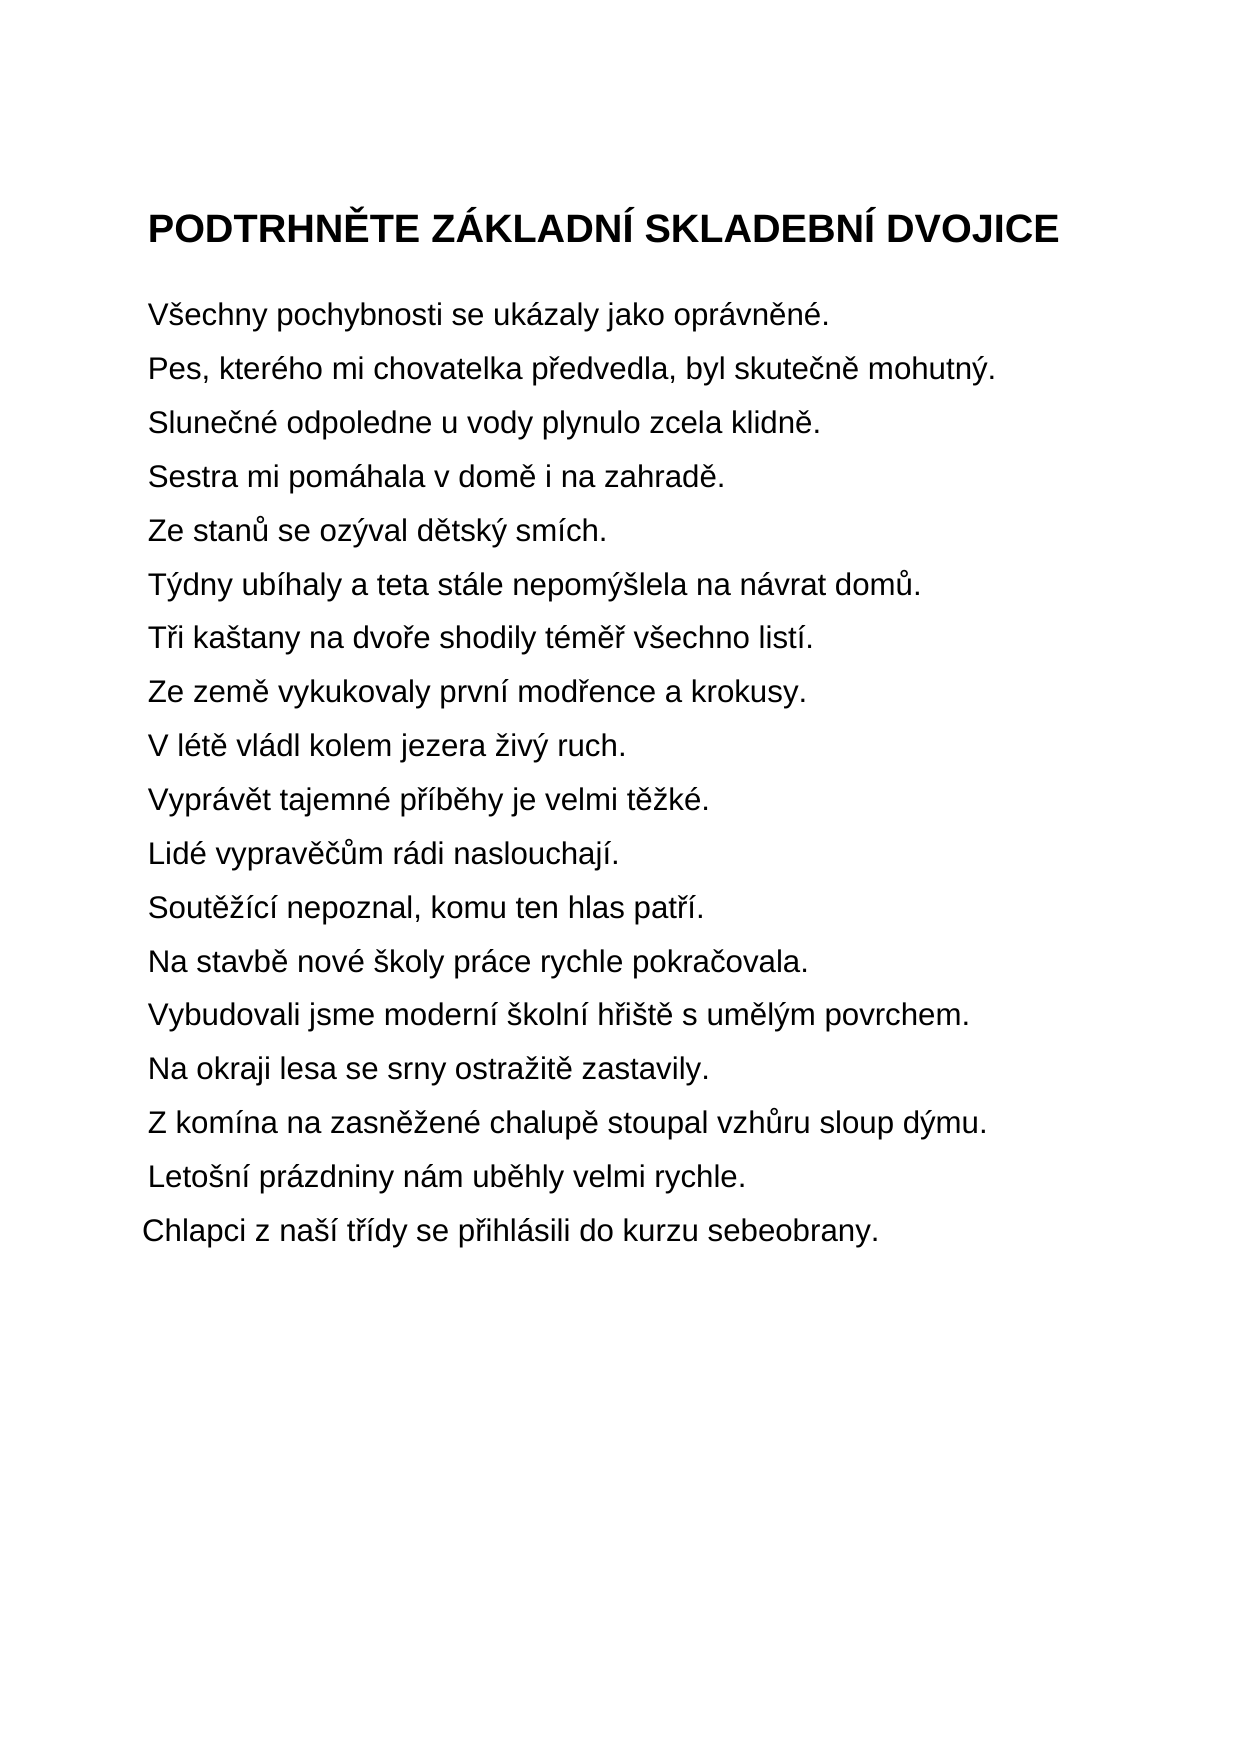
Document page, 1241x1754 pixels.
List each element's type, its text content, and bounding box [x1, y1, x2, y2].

text Ze stanů se ozýval dětský smích. [148, 512, 1093, 548]
text Slunečné odpoledne u vody plynulo zcela klidně. [148, 404, 1093, 440]
text V létě vládl kolem jezera živý ruch. [148, 727, 1093, 763]
text Všechny pochybnosti se ukázaly jako oprávněné. [148, 296, 1093, 332]
text Pes, kterého mi chovatelka předvedla, byl skutečně mohutný. [148, 350, 1093, 386]
text Na stavbě nové školy práce rychle pokračovala. [148, 943, 1093, 978]
text Sestra mi pomáhala v domě i na zahradě. [148, 458, 1093, 494]
text Soutěžící nepoznal, komu ten hlas patří. [148, 889, 1093, 925]
text Na okraji lesa se srny ostražitě zastavily. [148, 1050, 1093, 1086]
text Tři kaštany na dvoře shodily téměř všechno listí. [148, 619, 1093, 655]
text Lidé vypravěčům rádi naslouchají. [148, 835, 1093, 871]
text Letošní prázdniny nám uběhly velmi rychle. [148, 1158, 1093, 1194]
text Ze země vykukovaly první modřence a krokusy. [148, 673, 1093, 709]
text Týdny ubíhaly a teta stále nepomýšlela na návrat domů. [148, 566, 1093, 602]
text Chlapci z naší třídy se přihlásili do kurzu sebeobrany. [73, 1212, 1141, 1248]
text PODTRHNĚTE ZÁKLADNÍ SKLADEBNÍ DVOJICE [148, 205, 1093, 251]
text Vybudovali jsme moderní školní hřiště s umělým povrchem. [148, 996, 1093, 1032]
text Vyprávět tajemné příběhy je velmi těžké. [148, 781, 1093, 817]
text Z komína na zasněžené chalupě stoupal vzhůru sloup dýmu. [148, 1104, 1093, 1140]
